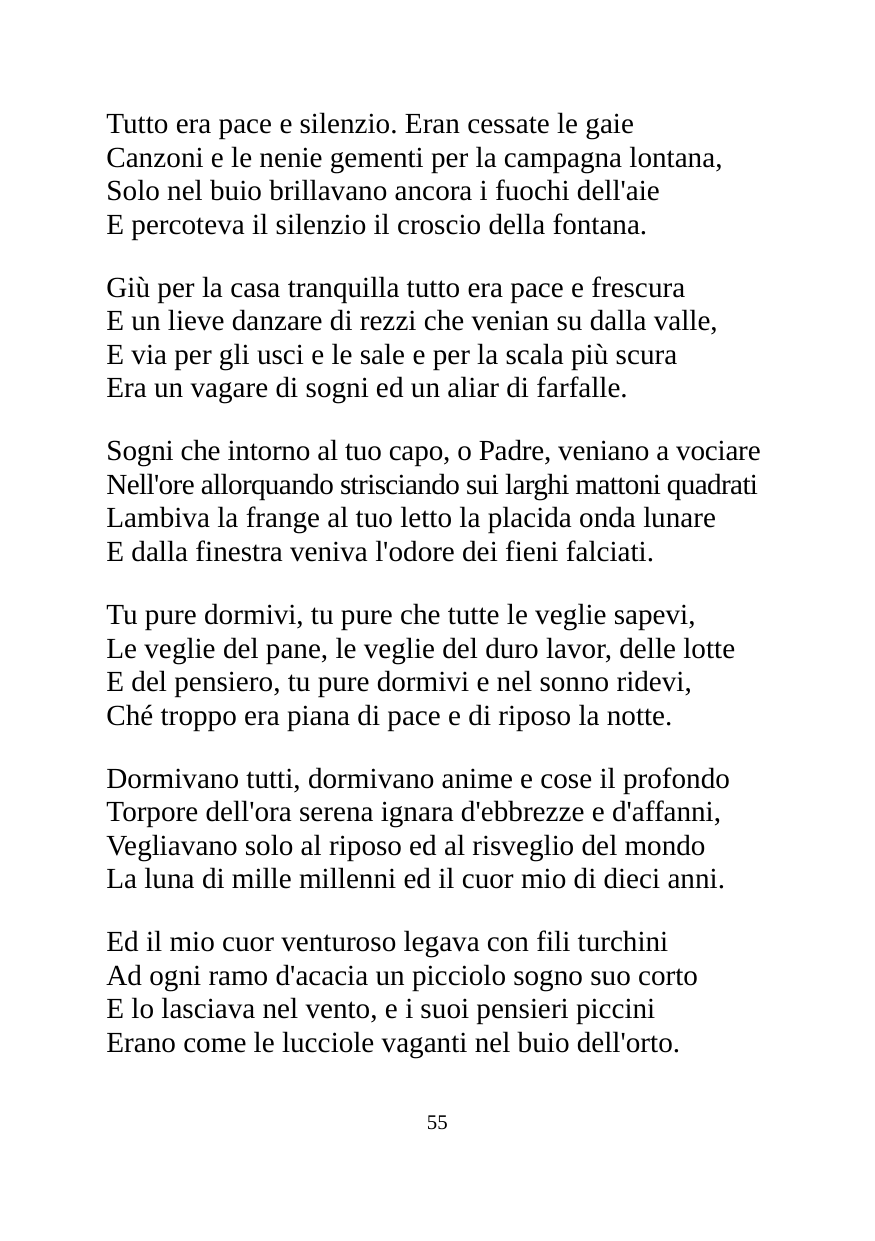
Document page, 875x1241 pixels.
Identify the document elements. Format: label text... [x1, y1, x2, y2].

text Sogni che intorno al tuo capo, o Padre, veniano a vociare Nell'ore allorquando strisciando sui larghi mattoni quadrati Lambiva la frange al tuo letto la placida onda lunare E dalla finestra veniva l'odore dei fieni falciati. [106, 433, 768, 568]
text Giù per la casa tranquilla tutto era pace e frescura E un lieve danzare di rezzi che venian su dalla valle, E via per gli usci e le sale e per la scala più scura Era un vagare di sogni ed un aliar di farfalle. [106, 270, 768, 404]
text Tutto era pace e silenzio. Eran cessate le gaie Canzoni e le nenie gementi per la campagna lontana, Solo nel buio brillavano ancora i fuochi dell'aie E percoteva il silenzio il croscio della fontana. [106, 106, 768, 240]
text Ed il mio cuor venturoso legava con fili turchini Ad ogni ramo d'acacia un picciolo sogno suo corto E lo lasciava nel vento, e i suoi pensieri piccini Erano come le lucciole vaganti nel buio dell'orto. [106, 924, 768, 1059]
text Tu pure dormivi, tu pure che tutte le veglie sapevi, Le veglie del pane, le veglie del duro lavor, delle lotte E del pensiero, tu pure dormivi e nel sonno ridevi, Ché troppo era piana di pace e di riposo la notte. [106, 597, 768, 731]
text Dormivano tutti, dormivano anime e cose il profondo Torpore dell'ora serena ignara d'ebbrezze e d'affanni, Vegliavano solo al riposo ed al risveglio del mondo La luna di mille millenni ed il cuor mio di dieci anni. [106, 761, 768, 895]
